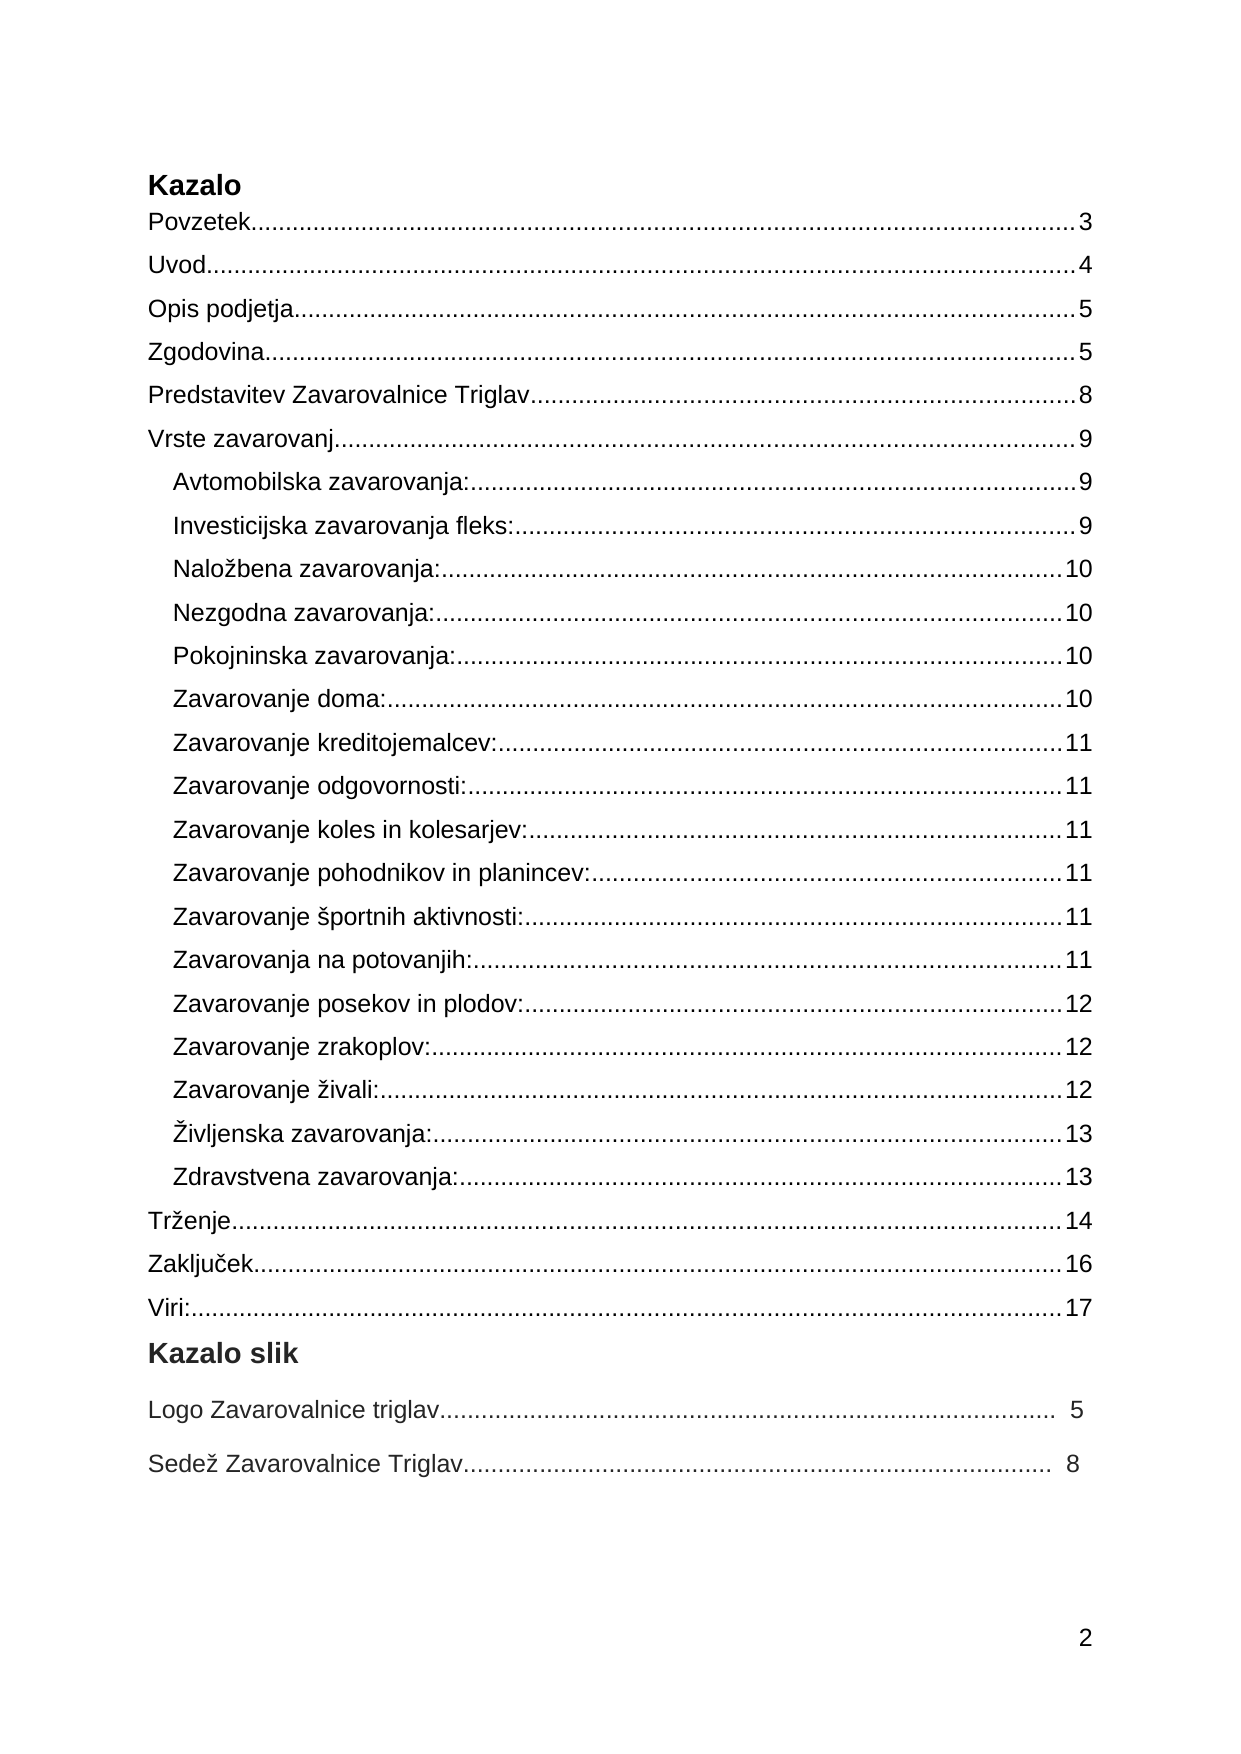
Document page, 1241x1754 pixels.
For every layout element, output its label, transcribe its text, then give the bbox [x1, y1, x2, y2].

text Avtomobilska zavarovanja: 9 [173, 467, 1092, 496]
text Vrste zavarovanj 9 [148, 424, 1092, 453]
text Zdravstvena zavarovanja: 13 [173, 1162, 1092, 1191]
text Življenska zavarovanja: 13 [173, 1119, 1092, 1148]
text Zavarovanja na potovanjih: 11 [173, 945, 1092, 974]
text Predstavitev Zavarovalnice Triglav 8 [148, 380, 1092, 409]
text Zavarovanje živali: 12 [173, 1075, 1092, 1104]
text Sedež Zavarovalnice Triglav..................................................................................... 8 [148, 1449, 1092, 1478]
text Zavarovanje kreditojemalcev: 11 [173, 728, 1092, 757]
text Zavarovanje posekov in plodov: 12 [173, 988, 1092, 1017]
text Trženje 14 [148, 1206, 1092, 1234]
text Povzetek 3 [148, 207, 1092, 235]
text Zavarovanje doma: 10 [173, 684, 1092, 713]
text Zavarovanje zrakoplov: 12 [173, 1032, 1092, 1061]
text Zavarovanje koles in kolesarjev: 11 [173, 815, 1092, 843]
text Viri: 17 [148, 1293, 1092, 1321]
text Zavarovanje pohodnikov in planincev: 11 [173, 858, 1092, 887]
text Zavarovanje športnih aktivnosti: 11 [173, 902, 1092, 930]
text Pokojninska zavarovanja: 10 [173, 641, 1092, 670]
subtitle Kazalo [148, 168, 1092, 202]
text Nezgodna zavarovanja: 10 [173, 598, 1092, 626]
text Zaključek 16 [148, 1249, 1092, 1278]
text Uvod 4 [148, 250, 1092, 279]
text Opis podjetja 5 [148, 293, 1092, 322]
text Kazalo slik [148, 1336, 1092, 1369]
text Investicijska zavarovanja fleks: 9 [173, 511, 1092, 539]
text Naložbena zavarovanja: 10 [173, 554, 1092, 583]
text Zavarovanje odgovornosti: 11 [173, 771, 1092, 800]
text Zgodovina 5 [148, 337, 1092, 366]
text Logo Zavarovalnice triglav......................................................................................... 5 [148, 1395, 1092, 1424]
